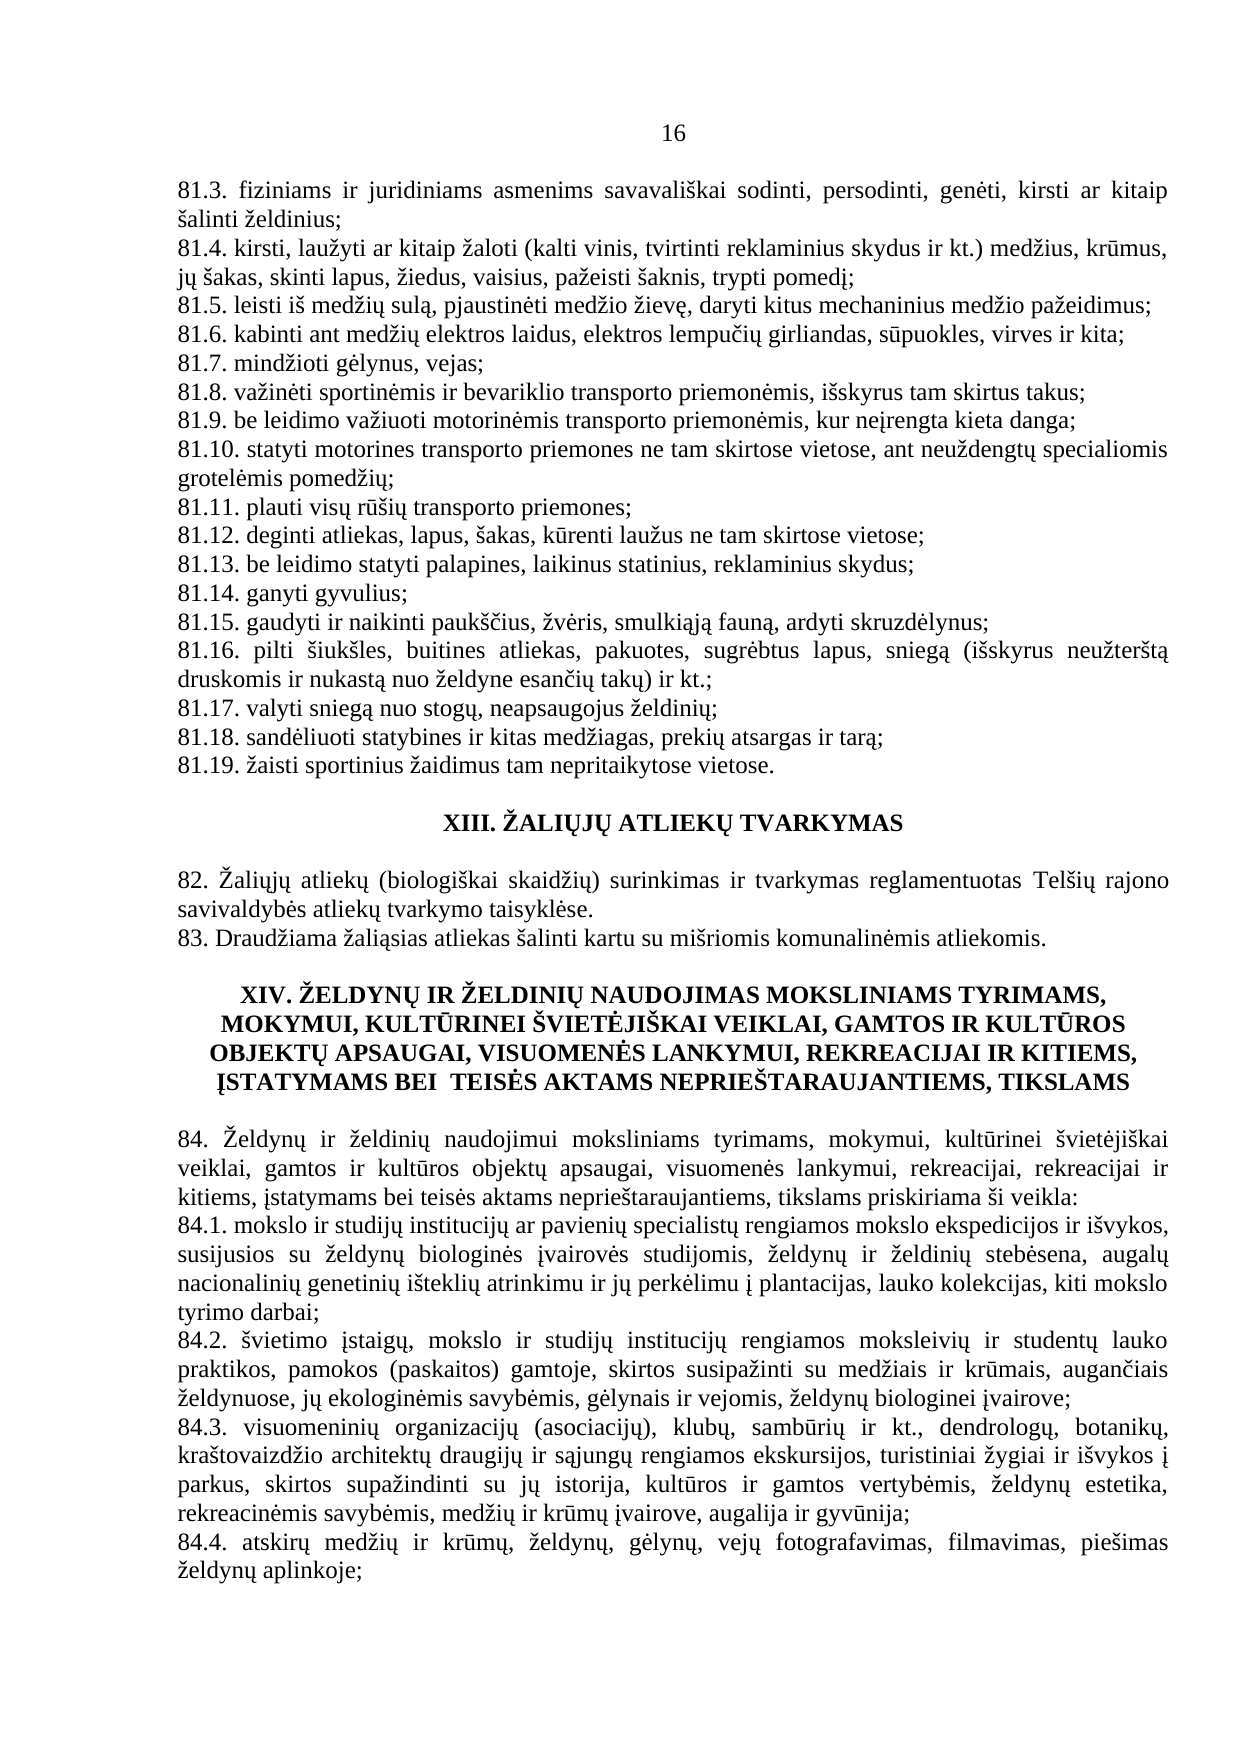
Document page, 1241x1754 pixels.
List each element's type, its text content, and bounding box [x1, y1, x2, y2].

text 81.6. kabinti ant medžių elektros laidus, elektros lempučių girliandas, sūpuokles, virves ir kita; [177, 319, 1169, 348]
text 84.1. mokslo ir studijų institucijų ar pavienių specialistų rengiamos mokslo ekspedicijos ir išvykos, susijusios su želdynų biologinės įvairovės studijomis, želdynų ir želdinių stebėsena, augalų nacionalinių genetinių išteklių atrinkimu ir jų perkėlimu į plantacijas, lauko kolekcijas, kiti mokslo tyrimo darbai; [177, 1211, 1169, 1326]
text 84. Želdynų ir želdinių naudojimui moksliniams tyrimams, mokymui, kultūrinei švietėjiškai veiklai, gamtos ir kultūros objektų apsaugai, visuomenės lankymui, rekreacijai, rekreacijai ir kitiems, įstatymams bei teisės aktams neprieštaraujantiems, tikslams priskiriama ši veikla: [177, 1124, 1169, 1211]
text 83. Draudžiama žaliąsias atliekas šalinti kartu su mišriomis komunalinėmis atliekomis. [177, 923, 1169, 952]
text 81.8. važinėti sportinėmis ir bevariklio transporto priemonėmis, išskyrus tam skirtus takus; [177, 377, 1169, 406]
text 81.19. žaisti sportinius žaidimus tam nepritaikytose vietose. [177, 751, 1169, 779]
text 82. Žaliųjų atliekų (biologiškai skaidžių) surinkimas ir tvarkymas reglamentuotas Telšių rajono savivaldybės atliekų tvarkymo taisyklėse. [177, 866, 1169, 923]
text 81.12. deginti atliekas, lapus, šakas, kūrenti laužus ne tam skirtose vietose; [177, 521, 1169, 549]
text 84.3. visuomeninių organizacijų (asociacijų), klubų, sambūrių ir kt., dendrologų, botanikų, kraštovaizdžio architektų draugijų ir sąjungų rengiamos ekskursijos, turistiniai žygiai ir išvykos į parkus, skirtos supažindinti su jų istorija, kultūros ir gamtos vertybėmis, želdynų estetika, rekreacinėmis savybėmis, medžių ir krūmų įvairove, augalija ir gyvūnija; [177, 1412, 1169, 1527]
text 81.18. sandėliuoti statybines ir kitas medžiagas, prekių atsargas ir tarą; [177, 722, 1169, 751]
text 81.14. ganyti gyvulius; [177, 578, 1169, 607]
text XIV. ŽELDYNŲ IR ŽELDINIŲ NAUDOJIMAS MOKSLINIAMS TYRIMAMS, MOKYMUI, KULTŪRINEI ŠVIETĖJIŠKAI VEIKLAI, GAMTOS IR KULTŪROS OBJEKTŲ APSAUGAI, VISUOMENĖS LANKYMUI, REKREACIJAI IR KITIEMS, ĮSTATYMAMS BEI TEISĖS AKTAMS NEPRIEŠTARAUJANTIEMS, TIKSLAMS [177, 981, 1169, 1096]
text 81.16. pilti šiukšles, buitines atliekas, pakuotes, sugrėbtus lapus, sniegą (išskyrus neužterštą druskomis ir nukastą nuo želdyne esančių takų) ir kt.; [177, 636, 1169, 693]
text 81.9. be leidimo važiuoti motorinėmis transporto priemonėmis, kur neįrengta kieta danga; [177, 406, 1169, 434]
text 81.5. leisti iš medžių sulą, pjaustinėti medžio žievę, daryti kitus mechaninius medžio pažeidimus; [177, 291, 1169, 319]
text 81.10. statyti motorines transporto priemones ne tam skirtose vietose, ant neuždengtų specialiomis grotelėmis pomedžių; [177, 434, 1169, 492]
text 81.7. mindžioti gėlynus, vejas; [177, 348, 1169, 377]
text 81.13. be leidimo statyti palapines, laikinus statinius, reklaminius skydus; [177, 549, 1169, 578]
text 81.11. plauti visų rūšių transporto priemones; [177, 492, 1169, 521]
text 84.4. atskirų medžių ir krūmų, želdynų, gėlynų, vejų fotografavimas, filmavimas, piešimas želdynų aplinkoje; [177, 1527, 1169, 1584]
text 84.2. švietimo įstaigų, mokslo ir studijų institucijų rengiamos moksleivių ir studentų lauko praktikos, pamokos (paskaitos) gamtoje, skirtos susipažinti su medžiais ir krūmais, augančiais želdynuose, jų ekologinėmis savybėmis, gėlynais ir vejomis, želdynų biologinei įvairove; [177, 1326, 1169, 1412]
text 81.3. fiziniams ir juridiniams asmenims savavališkai sodinti, persodinti, genėti, kirsti ar kitaip šalinti želdinius; [177, 176, 1169, 233]
text 81.17. valyti sniegą nuo stogų, neapsaugojus želdinių; [177, 693, 1169, 722]
text XIII. ŽALIŲJŲ ATLIEKŲ TVARKYMAS [177, 808, 1169, 837]
text 81.4. kirsti, laužyti ar kitaip žaloti (kalti vinis, tvirtinti reklaminius skydus ir kt.) medžius, krūmus, jų šakas, skinti lapus, žiedus, vaisius, pažeisti šaknis, trypti pomedį; [177, 233, 1169, 291]
text 81.15. gaudyti ir naikinti paukščius, žvėris, smulkiąją fauną, ardyti skruzdėlynus; [177, 607, 1169, 636]
